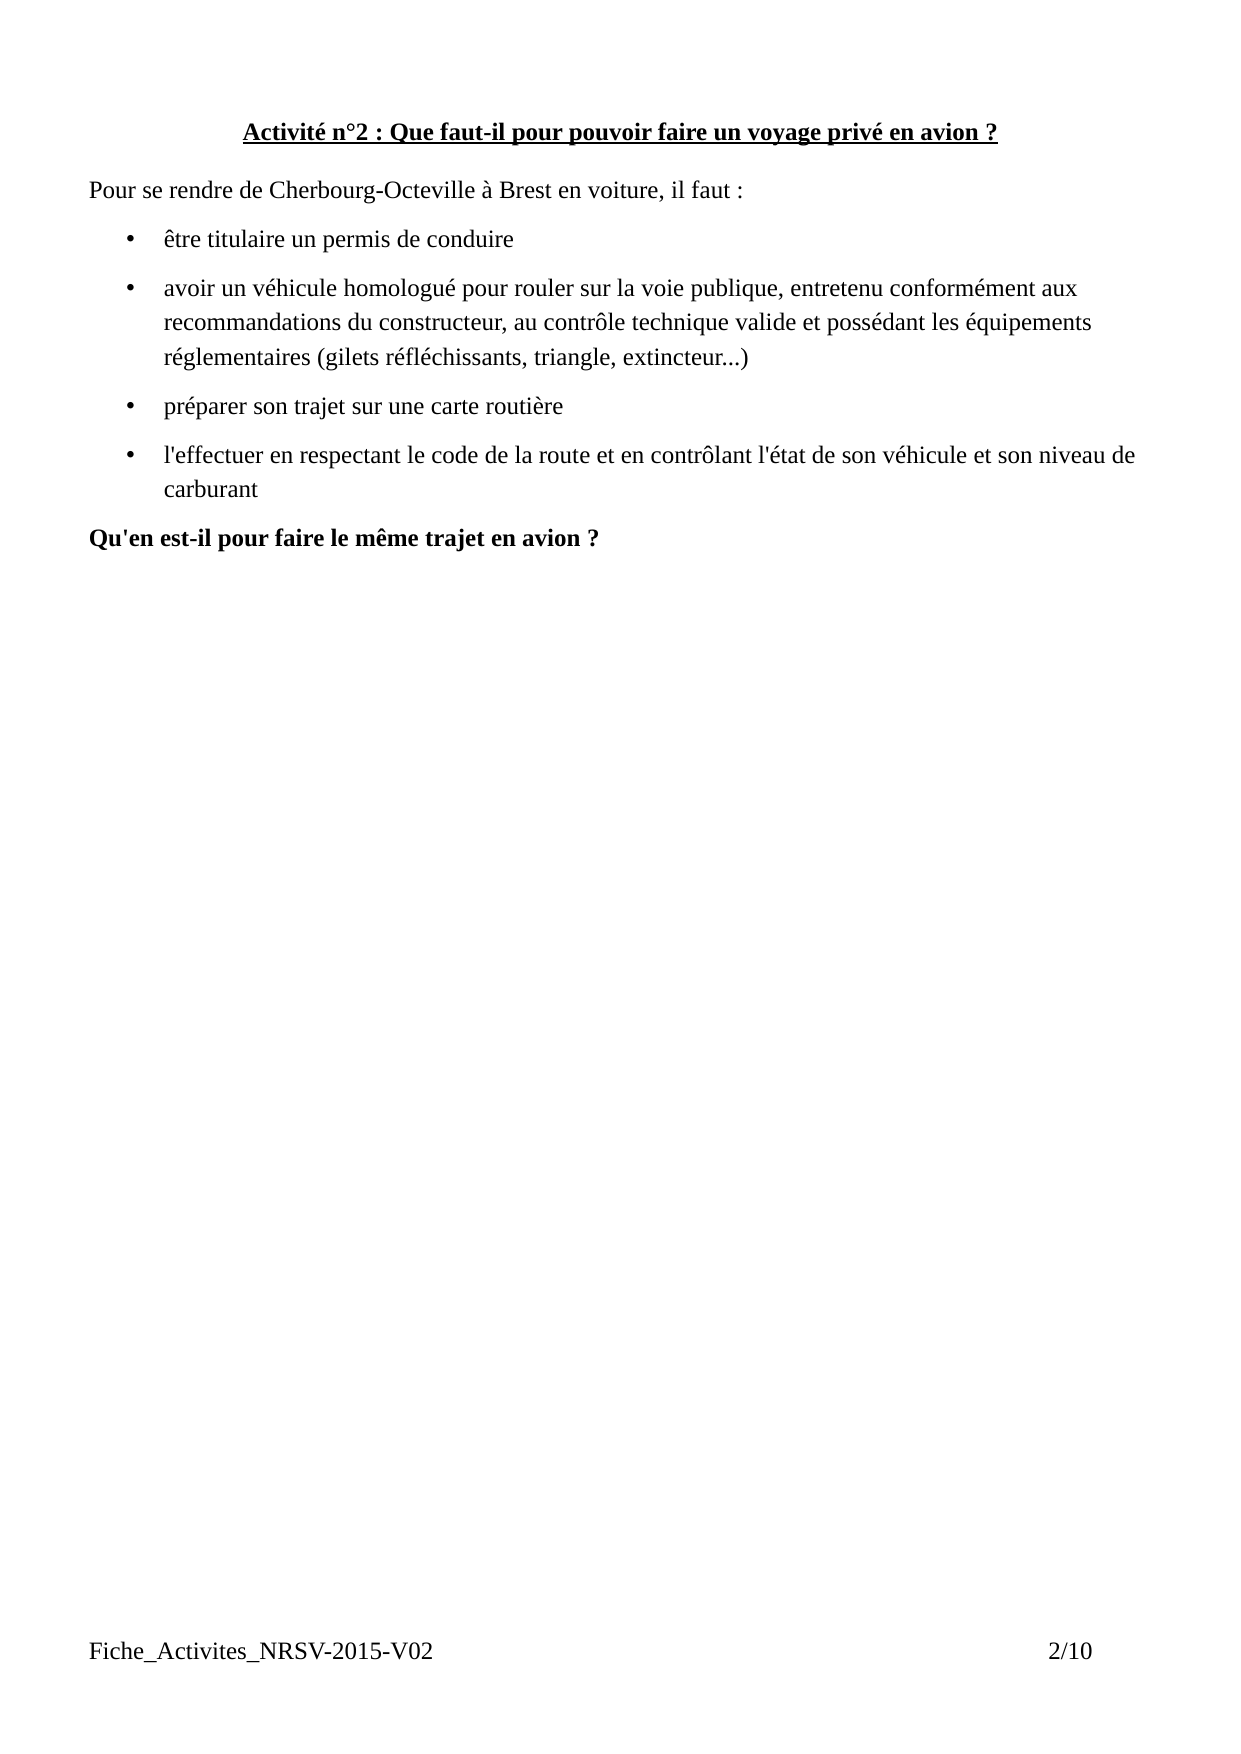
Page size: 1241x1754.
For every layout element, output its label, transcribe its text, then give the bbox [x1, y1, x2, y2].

list l'effectuer en respectant le code de la route et en contrôlant l'état de son véhicule et son niveau de carburant [126, 440, 1152, 503]
text Pour se rendre de Cherbourg-Octeville à Brest en voiture, il faut : [88, 175, 1152, 203]
text Qu'en est-il pour faire le même trajet en avion ? [88, 523, 1152, 552]
list préparer son trajet sur une carte routière [126, 391, 1152, 420]
text Activité n°2 : Que faut-il pour pouvoir faire un voyage privé en avion ? [88, 117, 1152, 146]
list être titulaire un permis de conduire [126, 224, 1152, 253]
list avoir un véhicule homologué pour rouler sur la voie publique, entretenu conformément aux recommandations du constructeur, au contrôle technique valide et possédant les équipements réglementaires (gilets réfléchissants, triangle, extincteur...) [126, 273, 1152, 371]
